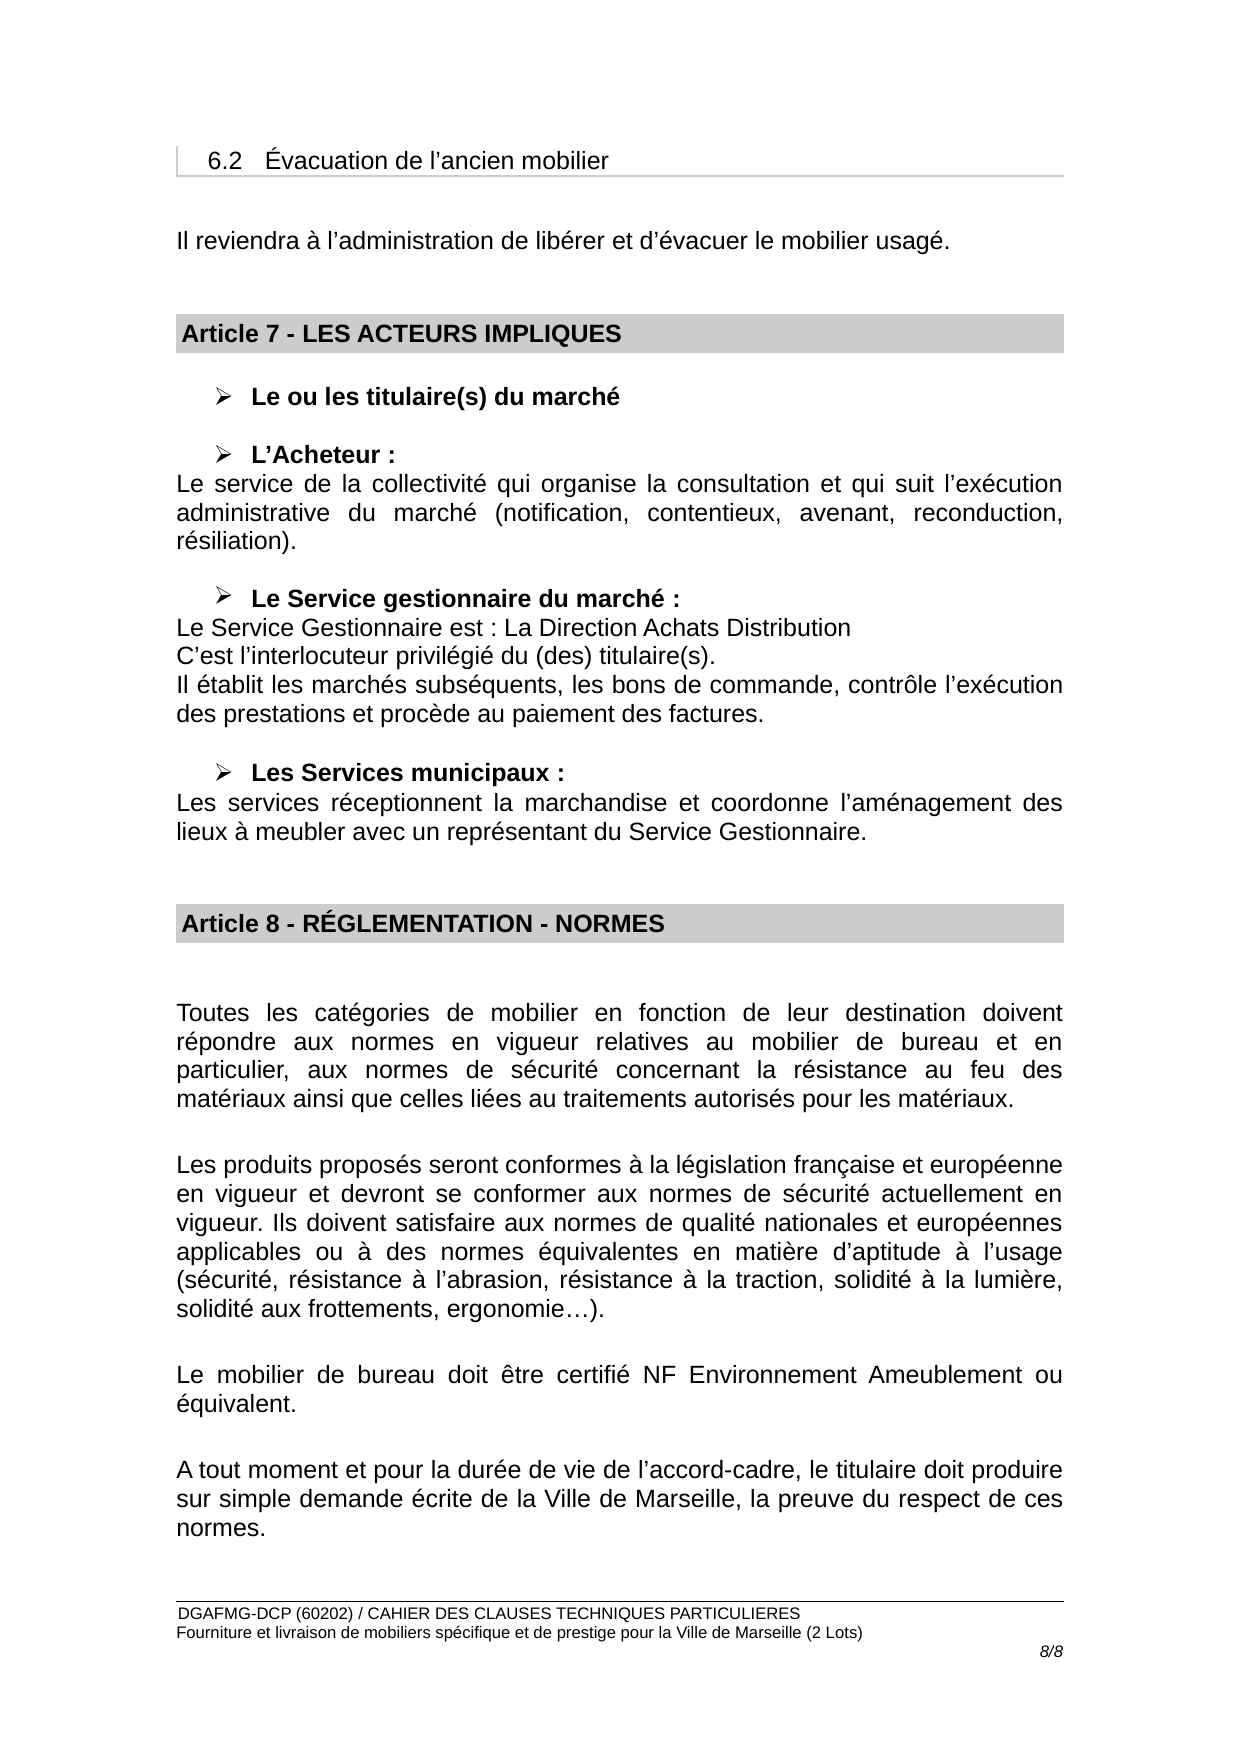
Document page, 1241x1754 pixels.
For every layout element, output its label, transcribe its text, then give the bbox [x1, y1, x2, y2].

list Le mobilier de bureau doit être certifié NF Environnement Ameublement ou équivalent. [176, 1360, 1064, 1418]
list Toutes les catégories de mobilier en fonction de leur destination doivent répondre aux normes en vigueur relatives au mobilier de bureau et en particulier, aux normes de sécurité concernant la résistance au feu des matériaux ainsi que celles liées au traitements autorisés pour les matériaux. [176, 998, 1064, 1113]
subtitle LES ACTEURS IMPLIQUES [178, 316, 1062, 351]
list Il établit les marchés subséquents, les bons de commande, contrôle l’exécution des prestations et procède au paiement des factures. [176, 670, 1064, 728]
text C’est l’interlocuteur privilégié du (des) titulaire(s). [176, 641, 1064, 670]
list Les produits proposés seront conformes à la législation française et européenne en vigueur et devront se conformer aux normes de sécurité actuellement en vigueur. Ils doivent satisfaire aux normes de qualité nationales et européennes applicables ou à des normes équivalentes en matière d’aptitude à l’usage (sécurité, résistance à l’abrasion, résistance à la traction, solidité à la lumière, solidité aux frottements, ergonomie…). [176, 1150, 1064, 1323]
list L’Acheteur : [213, 440, 1064, 469]
list Le Service gestionnaire du marché : [213, 584, 1064, 613]
list Il reviendra à l’administration de libérer et d’évacuer le mobilier usagé. [176, 226, 1064, 255]
text Le service de la collectivité qui organise la consultation et qui suit l’exécution administrative du marché (notification, contentieux, avenant, reconduction, résiliation). [176, 469, 1064, 555]
subtitle Évacuation de l’ancien mobilier [178, 146, 1064, 175]
list Les Services municipaux : [213, 758, 1064, 786]
subtitle RÉGLEMENTATION - NORMES [178, 907, 1062, 941]
list Les services réceptionnent la marchandise et coordonne l’aménagement des lieux à meubler avec un représentant du Service Gestionnaire. [176, 788, 1064, 845]
list A tout moment et pour la durée de vie de l’accord-cadre, le titulaire doit produire sur simple demande écrite de la Ville de Marseille, la preuve du respect de ces normes. [176, 1455, 1064, 1541]
list Le ou les titulaire(s) du marché [213, 382, 1064, 411]
text Le Service Gestionnaire est : La Direction Achats Distribution [176, 613, 1064, 641]
